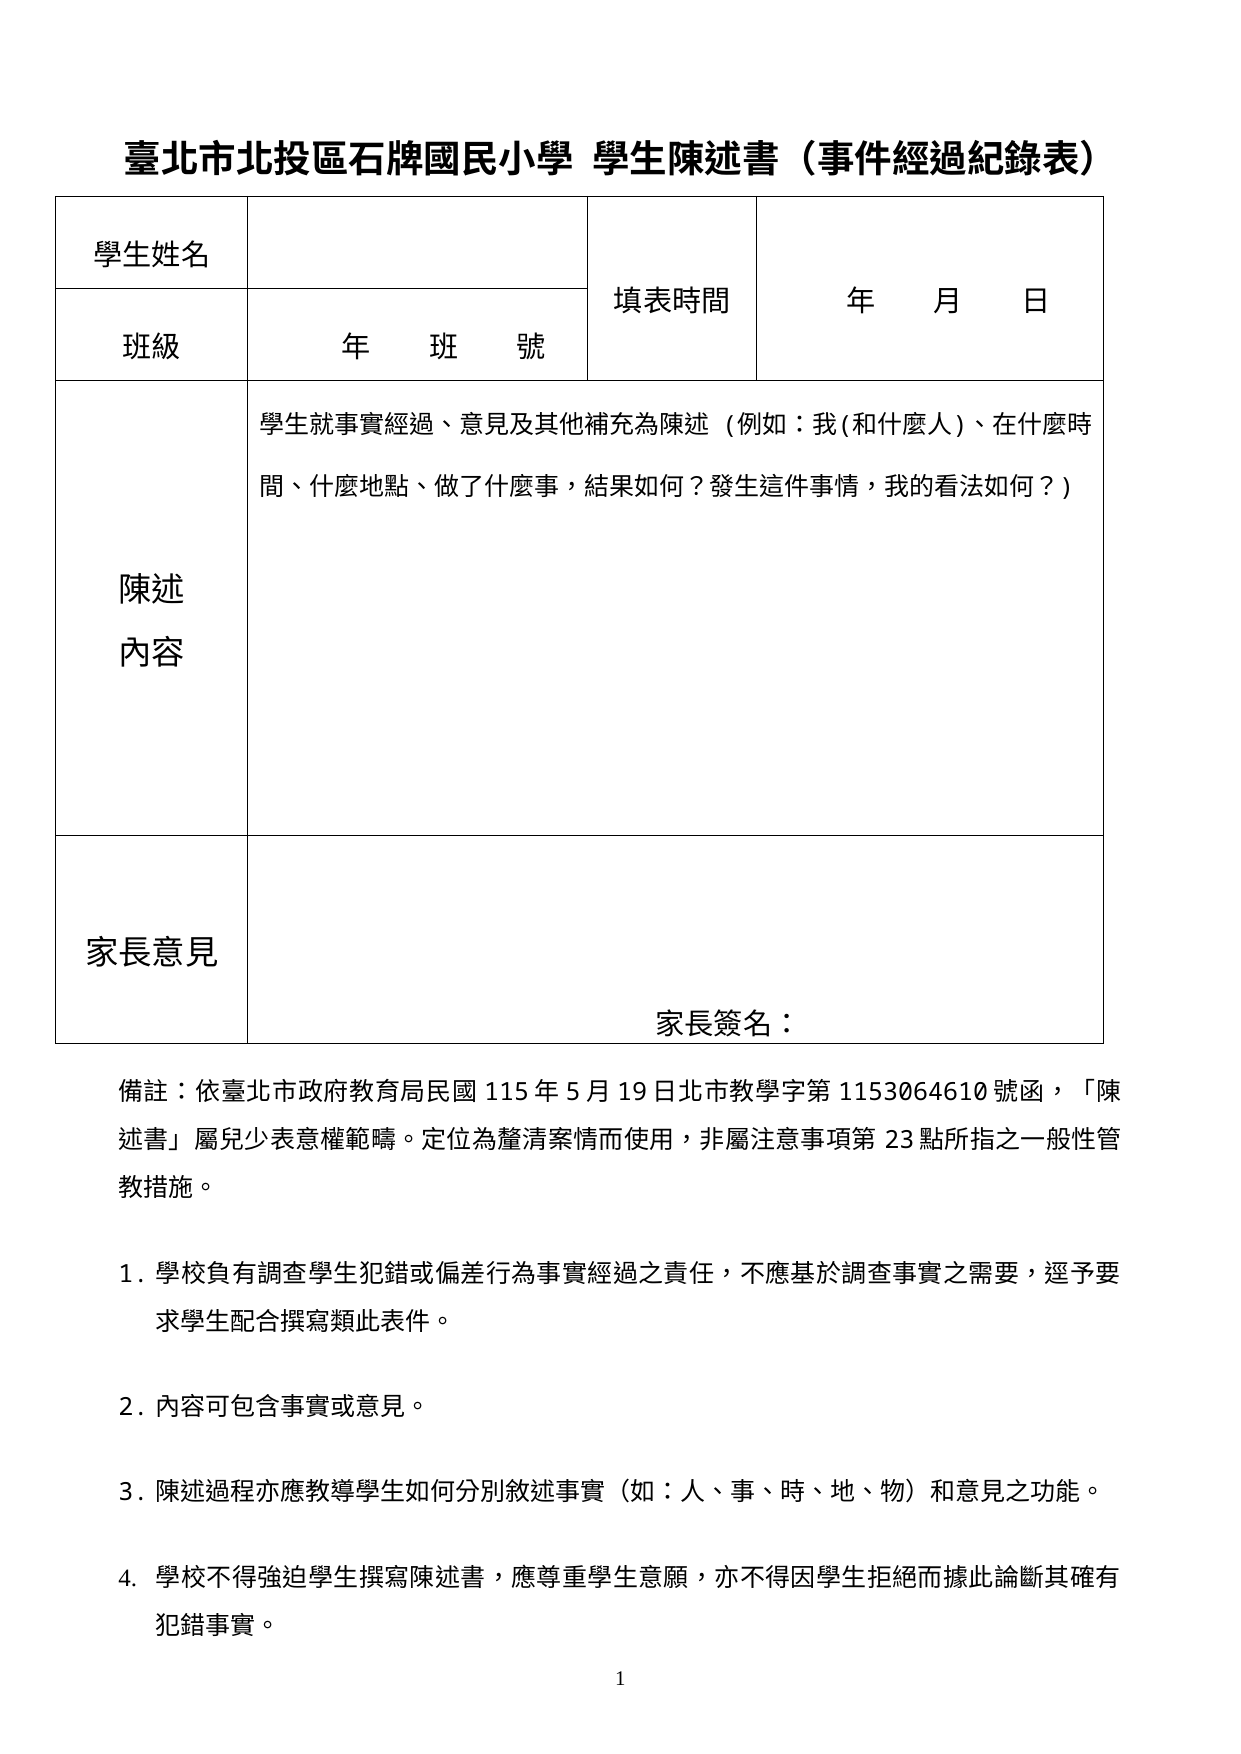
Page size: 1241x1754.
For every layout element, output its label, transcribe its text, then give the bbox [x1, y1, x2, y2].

table_cell 學生就事實經過、意見及其他補充為陳述 (例如：我(和什麼人)、在什麼時間、什麼地點、做了什麼事，結果如何？發生這件事情，我的看法如何？) [248, 381, 1103, 835]
table_cell 家長簽名： [248, 836, 1103, 1043]
list 陳述過程亦應教導學生如何分別敘述事實（如：人、事、時、地、物）和意見之功能。 [118, 1462, 1122, 1510]
text 備註：依臺北市政府教育局民國115年5月19日北市教學字第1153064610號函，「陳述書」屬兒少表意權範疇。定位為釐清案情而使用，非屬注意事項第23點所指之一般性管教措施。 [118, 1062, 1122, 1206]
list 學校不得強迫學生撰寫陳述書，應尊重學生意願，亦不得因學生拒絕而據此論斷其確有犯錯事實。 [118, 1548, 1122, 1644]
table_header [248, 197, 587, 288]
table_header 填表時間 [588, 197, 756, 380]
list 學校負有調查學生犯錯或偏差行為事實經過之責任，不應基於調查事實之需要，逕予要求學生配合撰寫類此表件。 [118, 1244, 1122, 1339]
table_cell 班級 [56, 289, 247, 380]
table_header 年 月 日 [757, 197, 1103, 380]
table_header 學生姓名 [56, 197, 247, 288]
text 臺北市北投區石牌國民小學 學生陳述書（事件經過紀錄表） [118, 114, 1122, 177]
table_cell 年 班 號 [248, 289, 587, 380]
table_cell 家長意見 [56, 836, 247, 1043]
table_cell 陳述 內容 [56, 381, 247, 835]
list 內容可包含事實或意見。 [118, 1377, 1122, 1425]
